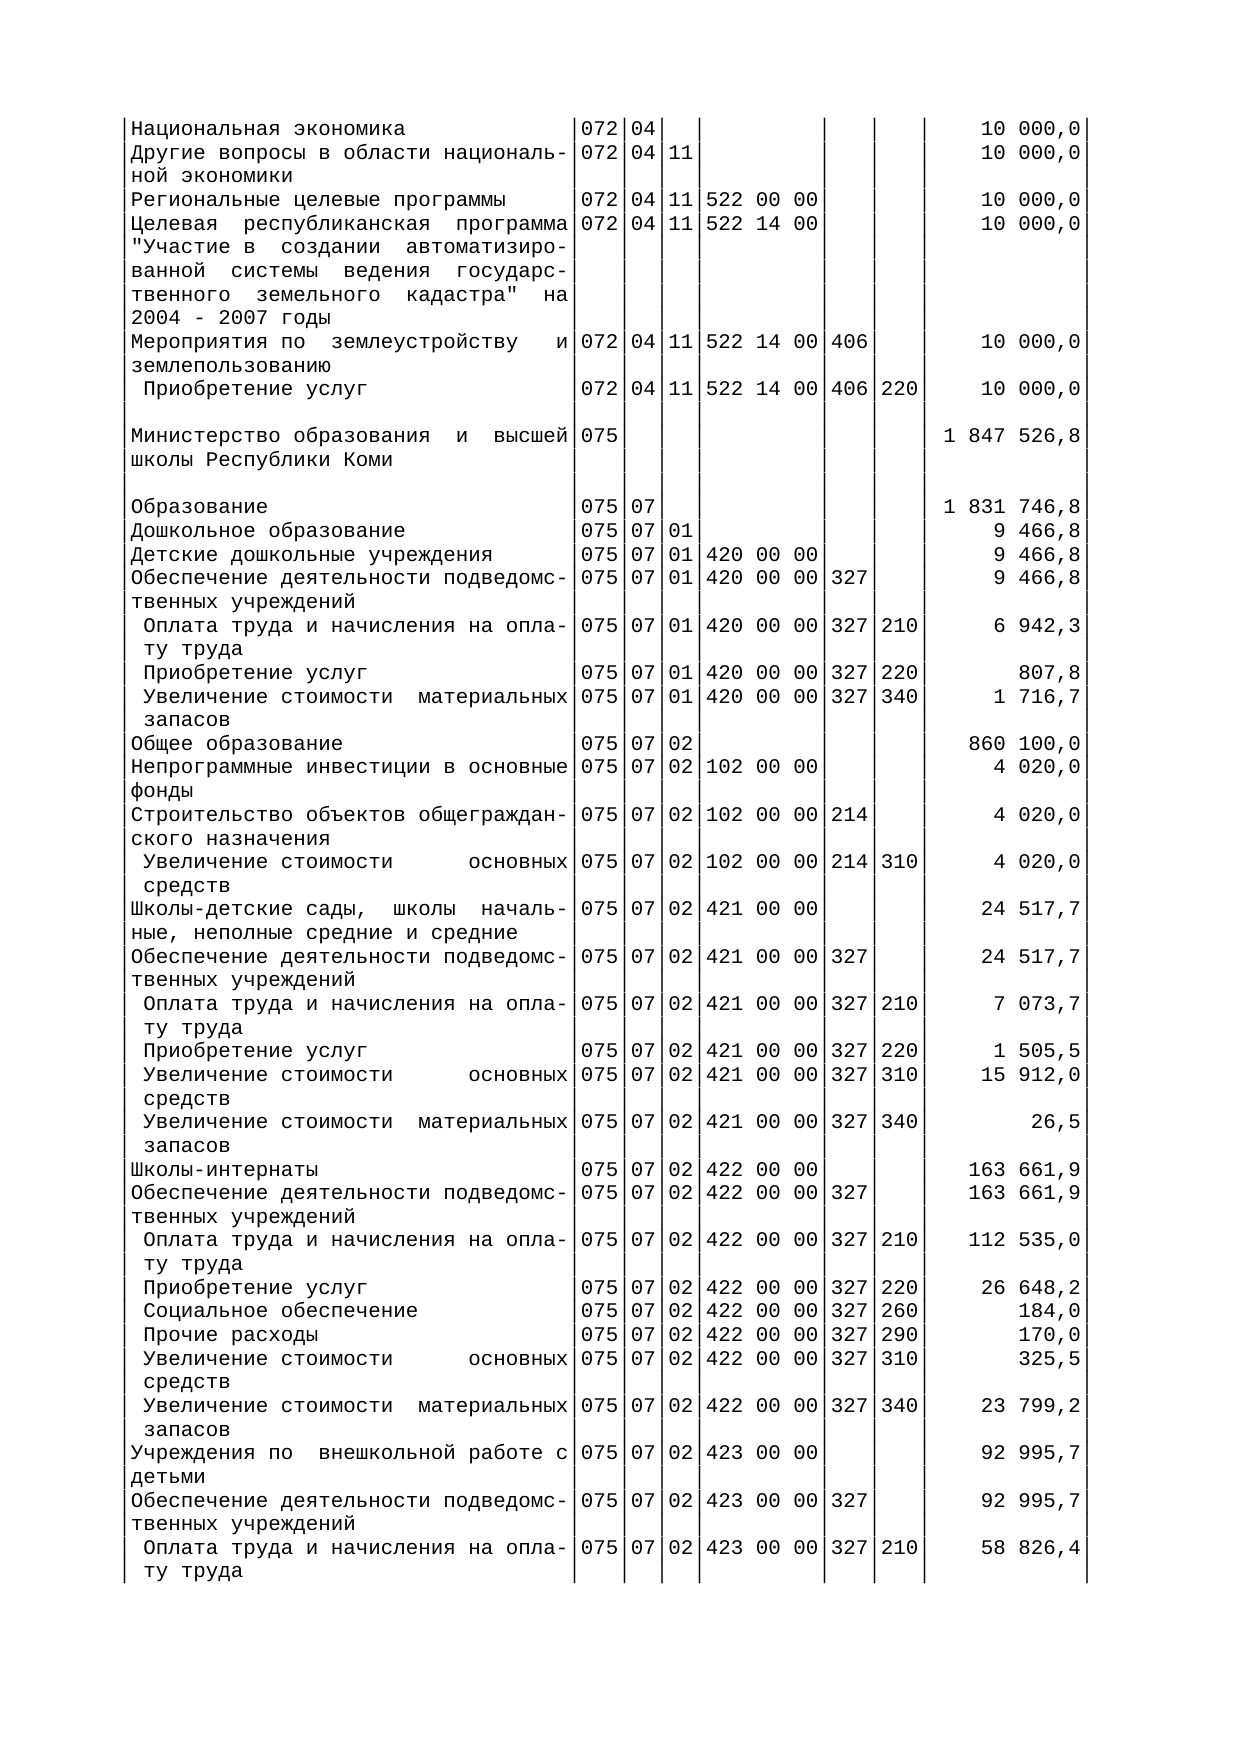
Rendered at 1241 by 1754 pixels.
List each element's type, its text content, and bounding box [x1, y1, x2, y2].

text │твенного земельного кадастра" на│ │ │ │ │ │ │ │ [575, 284, 624, 307]
text │ Увеличение стоимости основных│075│07│02│422 00 00│327│310│ 325,5│ [700, 1348, 824, 1371]
text │ Оплата труда и начисления на опла-│075│07│02│423 00 00│327│210│ 58 826,4│ [700, 1537, 824, 1561]
text │ Увеличение стоимости основных│075│07│02│422 00 00│327│310│ 325,5│ [925, 1348, 1086, 1371]
text │ запасов │ │ │ │ │ │ │ │ [125, 1135, 574, 1158]
text │ Приобретение услуг │075│07│01│420 00 00│327│220│ 807,8│ [118, 662, 1122, 686]
text │ запасов │ │ │ │ │ │ │ │ [662, 1135, 699, 1158]
text │Строительство объектов общеграждан-│075│07│02│102 00 00│214│ │ 4 020,0│ [700, 804, 824, 827]
text │фонды │ │ │ │ │ │ │ │ [118, 780, 1122, 804]
text │ Прочие расходы │075│07│02│422 00 00│327│290│ 170,0│ [118, 1324, 1122, 1348]
text │детьми │ │ │ │ │ │ │ │ [825, 1466, 874, 1489]
text │твенного земельного кадастра" на│ │ │ │ │ │ │ │ [925, 284, 1086, 307]
text │землепользованию │ │ │ │ │ │ │ │ [118, 354, 1122, 378]
text │ванной системы ведения государс-│ │ │ │ │ │ │ │ [118, 260, 1122, 284]
text │Национальная экономика │072│04│ │ │ │ │ 10 000,0│ [118, 118, 1122, 142]
text │ │ │ │ │ │ │ │ │ [700, 473, 824, 496]
text │2004 - 2007 годы │ │ │ │ │ │ │ │ [118, 307, 1122, 331]
text │твенных учреждений │ │ │ │ │ │ │ │ [1087, 1206, 1122, 1229]
text │Общее образование │075│07│02│ │ │ │ 860 100,0│ [125, 733, 574, 757]
text │ Оплата труда и начисления на опла-│075│07│01│420 00 00│327│210│ 6 942,3│ [925, 615, 1086, 638]
text │ запасов │ │ │ │ │ │ │ │ [625, 1419, 661, 1442]
text │ ту труда │ │ │ │ │ │ │ │ [625, 1017, 661, 1040]
text │ Оплата труда и начисления на опла-│075│07│02│421 00 00│327│210│ 7 073,7│ [118, 993, 1122, 1017]
text │ Увеличение стоимости материальных│075│07│02│421 00 00│327│340│ 26,5│ [118, 1111, 1122, 1135]
text │детьми │ │ │ │ │ │ │ │ [700, 1466, 824, 1489]
text │ ту труда │ │ │ │ │ │ │ │ [118, 1253, 1122, 1277]
text │Целевая республиканская программа│072│04│11│522 14 00│ │ │ 10 000,0│ [700, 213, 824, 236]
text │твенных учреждений │ │ │ │ │ │ │ │ [625, 1206, 661, 1229]
text │ средств │ │ │ │ │ │ │ │ [1087, 1088, 1122, 1111]
text │Другие вопросы в области националь-│072│04│11│ │ │ │ 10 000,0│ [125, 142, 574, 165]
text │детьми │ │ │ │ │ │ │ │ [1087, 1466, 1122, 1489]
text │Строительство объектов общеграждан-│075│07│02│102 00 00│214│ │ 4 020,0│ [125, 804, 574, 827]
text │Строительство объектов общеграждан-│075│07│02│102 00 00│214│ │ 4 020,0│ [925, 804, 1086, 827]
text │Мероприятия по землеустройству и│072│04│11│522 14 00│406│ │ 10 000,0│ [925, 331, 1086, 354]
text │детьми │ │ │ │ │ │ │ │ [925, 1466, 1086, 1489]
text │Министерство образования и высшей│075│ │ │ │ │ │ 1 847 526,8│ [118, 426, 1122, 449]
text │ запасов │ │ │ │ │ │ │ │ [662, 1419, 699, 1442]
text │Детские дошкольные учреждения │075│07│01│420 00 00│ │ │ 9 466,8│ [925, 544, 1086, 567]
text │твенных учреждений │ │ │ │ │ │ │ │ [118, 969, 1122, 993]
text │ │ │ │ │ │ │ │ │ [625, 473, 661, 496]
text │Общее образование │075│07│02│ │ │ │ 860 100,0│ [575, 733, 624, 757]
text │детьми │ │ │ │ │ │ │ │ [575, 1466, 624, 1489]
text │ │ │ │ │ │ │ │ │ [1087, 402, 1122, 426]
text │ Увеличение стоимости основных│075│07│02│422 00 00│327│310│ 325,5│ [125, 1348, 574, 1371]
text │ запасов │ │ │ │ │ │ │ │ [700, 1419, 824, 1442]
text │Детские дошкольные учреждения │075│07│01│420 00 00│ │ │ 9 466,8│ [125, 544, 574, 567]
text │ │ │ │ │ │ │ │ │ [125, 473, 574, 496]
text │ │ │ │ │ │ │ │ │ [575, 473, 624, 496]
text │ средств │ │ │ │ │ │ │ │ [625, 1088, 661, 1111]
text │ Увеличение стоимости материальных│075│07│01│420 00 00│327│340│ 1 716,7│ [925, 686, 1086, 709]
text │Региональные целевые программы │072│04│11│522 00 00│ │ │ 10 000,0│ [118, 189, 1122, 213]
text │ средств │ │ │ │ │ │ │ │ [875, 1088, 924, 1111]
text │твенных учреждений │ │ │ │ │ │ │ │ [118, 591, 1122, 615]
text │ Увеличение стоимости основных│075│07│02│102 00 00│214│310│ 4 020,0│ [118, 851, 1122, 875]
text │ средств │ │ │ │ │ │ │ │ [1087, 875, 1122, 898]
text │ Увеличение стоимости материальных│075│07│01│420 00 00│327│340│ 1 716,7│ [700, 686, 824, 709]
text │ средств │ │ │ │ │ │ │ │ [625, 875, 661, 898]
text │твенного земельного кадастра" на│ │ │ │ │ │ │ │ [125, 284, 574, 307]
text │ запасов │ │ │ │ │ │ │ │ [700, 1135, 824, 1158]
text │ Увеличение стоимости материальных│075│07│01│420 00 00│327│340│ 1 716,7│ [125, 686, 574, 709]
text │Школы-интернаты │075│07│02│422 00 00│ │ │ 163 661,9│ [118, 1158, 1122, 1182]
text │ ту труда │ │ │ │ │ │ │ │ [575, 1017, 624, 1040]
text │ ту труда │ │ │ │ │ │ │ │ [1087, 1017, 1122, 1040]
text │ средств │ │ │ │ │ │ │ │ [662, 1088, 699, 1111]
text │ │ │ │ │ │ │ │ │ [875, 473, 924, 496]
text │ │ │ │ │ │ │ │ │ [825, 402, 874, 426]
text │ Оплата труда и начисления на опла-│075│07│02│423 00 00│327│210│ 58 826,4│ [125, 1537, 574, 1561]
text │ запасов │ │ │ │ │ │ │ │ [575, 1419, 624, 1442]
text │твенного земельного кадастра" на│ │ │ │ │ │ │ │ [700, 284, 824, 307]
text │ запасов │ │ │ │ │ │ │ │ [575, 1135, 624, 1158]
text │ средств │ │ │ │ │ │ │ │ [700, 875, 824, 898]
text │твенных учреждений │ │ │ │ │ │ │ │ [825, 1206, 874, 1229]
text │Общее образование │075│07│02│ │ │ │ 860 100,0│ [825, 733, 874, 757]
text │ского назначения │ │ │ │ │ │ │ │ [118, 827, 1122, 851]
text │Обеспечение деятельности подведомс-│075│07│02│422 00 00│327│ │ 163 661,9│ [118, 1182, 1122, 1206]
text │ │ │ │ │ │ │ │ │ [125, 402, 574, 426]
text │ средств │ │ │ │ │ │ │ │ [925, 1088, 1086, 1111]
text │ │ │ │ │ │ │ │ │ [575, 402, 624, 426]
text │твенных учреждений │ │ │ │ │ │ │ │ [575, 1206, 624, 1229]
text │ной экономики │ │ │ │ │ │ │ │ [118, 165, 1122, 189]
text │ │ │ │ │ │ │ │ │ [662, 473, 699, 496]
text │ Приобретение услуг │072│04│11│522 14 00│406│220│ 10 000,0│ [118, 378, 1122, 402]
text │ запасов │ │ │ │ │ │ │ │ [875, 1135, 924, 1158]
text │ запасов │ │ │ │ │ │ │ │ [875, 1419, 924, 1442]
text │ средств │ │ │ │ │ │ │ │ [700, 1088, 824, 1111]
text │ ту труда │ │ │ │ │ │ │ │ [118, 638, 1122, 662]
text │твенных учреждений │ │ │ │ │ │ │ │ [118, 1513, 1122, 1537]
text │Мероприятия по землеустройству и│072│04│11│522 14 00│406│ │ 10 000,0│ [125, 331, 574, 354]
text │Обеспечение деятельности подведомс-│075│07│01│420 00 00│327│ │ 9 466,8│ [118, 567, 1122, 591]
text │Целевая республиканская программа│072│04│11│522 14 00│ │ │ 10 000,0│ [925, 213, 1086, 236]
text │Обеспечение деятельности подведомс-│075│07│02│421 00 00│327│ │ 24 517,7│ [925, 946, 1086, 969]
text │ ту труда │ │ │ │ │ │ │ │ [118, 1561, 1122, 1584]
text │твенных учреждений │ │ │ │ │ │ │ │ [125, 1206, 574, 1229]
text │ запасов │ │ │ │ │ │ │ │ [118, 709, 1122, 733]
text │ Приобретение услуг │075│07│02│421 00 00│327│220│ 1 505,5│ [118, 1040, 1122, 1064]
text │Другие вопросы в области националь-│072│04│11│ │ │ │ 10 000,0│ [925, 142, 1086, 165]
text │ │ │ │ │ │ │ │ │ [1087, 473, 1122, 496]
text │Целевая республиканская программа│072│04│11│522 14 00│ │ │ 10 000,0│ [125, 213, 574, 236]
text │ ту труда │ │ │ │ │ │ │ │ [125, 1017, 574, 1040]
text │Мероприятия по землеустройству и│072│04│11│522 14 00│406│ │ 10 000,0│ [700, 331, 824, 354]
text │ Приобретение услуг │075│07│02│422 00 00│327│220│ 26 648,2│ [925, 1277, 1086, 1300]
text │"Участие в создании автоматизиро-│ │ │ │ │ │ │ │ [118, 236, 1122, 260]
text │Обеспечение деятельности подведомс-│075│07│02│421 00 00│327│ │ 24 517,7│ [700, 946, 824, 969]
text │Другие вопросы в области националь-│072│04│11│ │ │ │ 10 000,0│ [700, 142, 824, 165]
text │Дошкольное образование │075│07│01│ │ │ │ 9 466,8│ [118, 520, 1122, 544]
text │ средств │ │ │ │ │ │ │ │ [925, 875, 1086, 898]
text │Общее образование │075│07│02│ │ │ │ 860 100,0│ [925, 733, 1086, 757]
text │твенных учреждений │ │ │ │ │ │ │ │ [700, 1206, 824, 1229]
text │ Увеличение стоимости основных│075│07│02│421 00 00│327│310│ 15 912,0│ [118, 1064, 1122, 1088]
text │твенных учреждений │ │ │ │ │ │ │ │ [875, 1206, 924, 1229]
text │детьми │ │ │ │ │ │ │ │ [625, 1466, 661, 1489]
text │ запасов │ │ │ │ │ │ │ │ [625, 1135, 661, 1158]
text │ запасов │ │ │ │ │ │ │ │ [925, 1419, 1086, 1442]
text │ запасов │ │ │ │ │ │ │ │ [1087, 1135, 1122, 1158]
text │ Приобретение услуг │075│07│02│422 00 00│327│220│ 26 648,2│ [700, 1277, 824, 1300]
text │ ту труда │ │ │ │ │ │ │ │ [662, 1017, 699, 1040]
text │ │ │ │ │ │ │ │ │ [925, 402, 1086, 426]
text │ Оплата труда и начисления на опла-│075│07│02│423 00 00│327│210│ 58 826,4│ [925, 1537, 1086, 1561]
text │ средств │ │ │ │ │ │ │ │ [662, 875, 699, 898]
text │ средств │ │ │ │ │ │ │ │ [825, 875, 874, 898]
text │Детские дошкольные учреждения │075│07│01│420 00 00│ │ │ 9 466,8│ [700, 544, 824, 567]
text │ средств │ │ │ │ │ │ │ │ [575, 1088, 624, 1111]
text │Обеспечение деятельности подведомс-│075│07│02│421 00 00│327│ │ 24 517,7│ [125, 946, 574, 969]
text │детьми │ │ │ │ │ │ │ │ [875, 1466, 924, 1489]
text │ │ │ │ │ │ │ │ │ [925, 473, 1086, 496]
text │ запасов │ │ │ │ │ │ │ │ [1087, 1419, 1122, 1442]
text │ средств │ │ │ │ │ │ │ │ [575, 875, 624, 898]
text │школы Республики Коми │ │ │ │ │ │ │ │ [118, 449, 1122, 473]
text │Обеспечение деятельности подведомс-│075│07│02│423 00 00│327│ │ 92 995,7│ [118, 1489, 1122, 1513]
text │твенного земельного кадастра" на│ │ │ │ │ │ │ │ [825, 284, 874, 307]
text │ средств │ │ │ │ │ │ │ │ [875, 875, 924, 898]
text │детьми │ │ │ │ │ │ │ │ [125, 1466, 574, 1489]
text │ ту труда │ │ │ │ │ │ │ │ [700, 1017, 824, 1040]
text │ средств │ │ │ │ │ │ │ │ [825, 1088, 874, 1111]
text │ ту труда │ │ │ │ │ │ │ │ [825, 1017, 874, 1040]
text │Общее образование │075│07│02│ │ │ │ 860 100,0│ [700, 733, 824, 757]
text │ Социальное обеспечение │075│07│02│422 00 00│327│260│ 184,0│ [118, 1300, 1122, 1324]
text │ Оплата труда и начисления на опла-│075│07│01│420 00 00│327│210│ 6 942,3│ [700, 615, 824, 638]
text │ средств │ │ │ │ │ │ │ │ [125, 875, 574, 898]
text │ │ │ │ │ │ │ │ │ [662, 402, 699, 426]
text │ Оплата труда и начисления на опла-│075│07│01│420 00 00│327│210│ 6 942,3│ [125, 615, 574, 638]
text │ │ │ │ │ │ │ │ │ [625, 402, 661, 426]
text │ │ │ │ │ │ │ │ │ [875, 402, 924, 426]
text │Общее образование │075│07│02│ │ │ │ 860 100,0│ [875, 733, 924, 757]
text │ запасов │ │ │ │ │ │ │ │ [825, 1419, 874, 1442]
text │ Приобретение услуг │075│07│02│422 00 00│327│220│ 26 648,2│ [125, 1277, 574, 1300]
text │ запасов │ │ │ │ │ │ │ │ [825, 1135, 874, 1158]
text │твенного земельного кадастра" на│ │ │ │ │ │ │ │ [875, 284, 924, 307]
text │Учреждения по внешкольной работе с│075│07│02│423 00 00│ │ │ 92 995,7│ [118, 1442, 1122, 1466]
text │твенных учреждений │ │ │ │ │ │ │ │ [925, 1206, 1086, 1229]
text │Непрограммные инвестиции в основные│075│07│02│102 00 00│ │ │ 4 020,0│ [118, 757, 1122, 780]
text │ запасов │ │ │ │ │ │ │ │ [925, 1135, 1086, 1158]
text │ Увеличение стоимости материальных│075│07│02│422 00 00│327│340│ 23 799,2│ [118, 1395, 1122, 1419]
text │Школы-детские сады, школы началь-│075│07│02│421 00 00│ │ │ 24 517,7│ [118, 898, 1122, 922]
text │ ту труда │ │ │ │ │ │ │ │ [925, 1017, 1086, 1040]
text │Образование │075│07│ │ │ │ │ 1 831 746,8│ [118, 496, 1122, 520]
text │ средств │ │ │ │ │ │ │ │ [118, 1371, 1122, 1395]
text │ запасов │ │ │ │ │ │ │ │ [125, 1419, 574, 1442]
text │твенных учреждений │ │ │ │ │ │ │ │ [662, 1206, 699, 1229]
text │ средств │ │ │ │ │ │ │ │ [125, 1088, 574, 1111]
text │ Оплата труда и начисления на опла-│075│07│02│422 00 00│327│210│ 112 535,0│ [118, 1229, 1122, 1253]
text │ │ │ │ │ │ │ │ │ [825, 473, 874, 496]
text │детьми │ │ │ │ │ │ │ │ [662, 1466, 699, 1489]
text │ ту труда │ │ │ │ │ │ │ │ [875, 1017, 924, 1040]
text │ные, неполные средние и средние │ │ │ │ │ │ │ │ [118, 922, 1122, 946]
text │ │ │ │ │ │ │ │ │ [700, 402, 824, 426]
